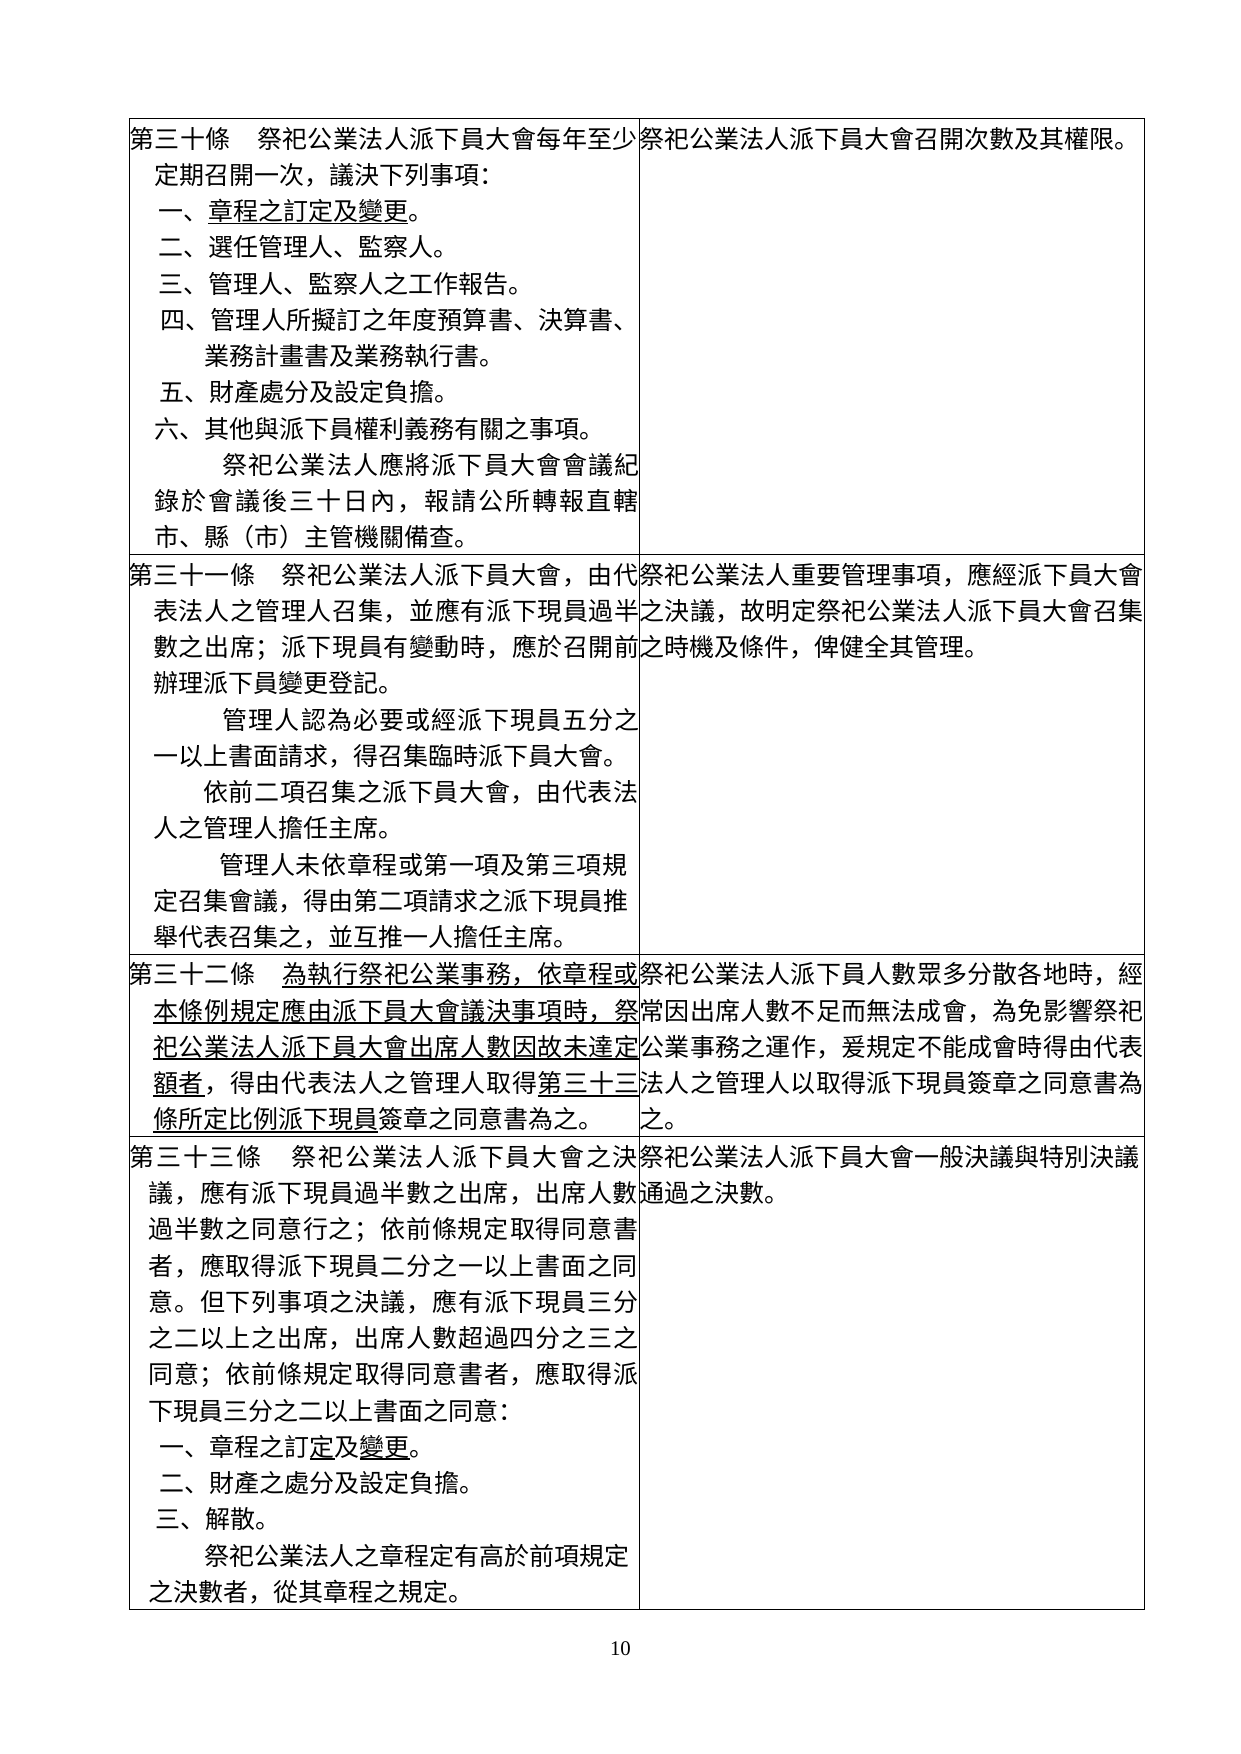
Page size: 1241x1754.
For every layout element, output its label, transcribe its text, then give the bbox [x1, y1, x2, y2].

table_cell 祭祀公業法人派下員大會一般決議與特別決議通過之決數。 [640, 1137, 1144, 1608]
table_cell 祭祀公業法人重要管理事項，應經派下員大會之決議，故明定祭祀公業法人派下員大會召集之時機及條件，俾健全其管理。 [640, 555, 1144, 954]
table_cell 第三十二條 為執行祭祀公業事務，依章程或本條例規定應由派下員大會議決事項時，祭祀公業法人派下員大會出席人數因故未達定額者，得由代表法人之管理人取得第三十三條所定比例派下現員簽章之同意書為之。 [130, 955, 639, 1136]
table_cell 祭祀公業法人派下員大會召開次數及其權限。 [640, 119, 1144, 554]
table_cell 第三十一條 祭祀公業法人派下員大會，由代表法人之管理人召集，並應有派下現員過半數之出席；派下現員有變動時，應於召開前辦理派下員變更登記。 管理人認為必要或經派下現員五分之一以上書面請求，得召集臨時派下員大會。 依前二項召集之派下員大會，由代表法人之管理人擔任主席。 管理人未依章程或第一項及第三項規定召集會議，得由第二項請求之派下現員推舉代表召集之，並互推一人擔任主席。 [130, 555, 639, 954]
table_cell 第三十三條 祭祀公業法人派下員大會之決議，應有派下現員過半數之出席，出席人數過半數之同意行之；依前條規定取得同意書者，應取得派下現員二分之一以上書面之同意。但下列事項之決議，應有派下現員三分之二以上之出席，出席人數超過四分之三之同意；依前條規定取得同意書者，應取得派下現員三分之二以上書面之同意： 一、章程之訂定及變更。 二、財產之處分及設定負擔。 三、解散。 祭祀公業法人之章程定有高於前項規定之決數者，從其章程之規定。 [130, 1137, 639, 1608]
table_cell 第三十條 祭祀公業法人派下員大會每年至少定期召開一次，議決下列事項： 一、章程之訂定及變更。 二、選任管理人、監察人。 三、管理人、監察人之工作報告。 四、管理人所擬訂之年度預算書、決算書、業務計畫書及業務執行書。 五、財產處分及設定負擔。 六、其他與派下員權利義務有關之事項。 祭祀公業法人應將派下員大會會議紀錄於會議後三十日內，報請公所轉報直轄市、縣（市）主管機關備查。 [130, 119, 639, 554]
table_cell 祭祀公業法人派下員人數眾多分散各地時，經常因出席人數不足而無法成會，為免影響祭祀公業事務之運作，爰規定不能成會時得由代表法人之管理人以取得派下現員簽章之同意書為之。 [640, 955, 1144, 1136]
